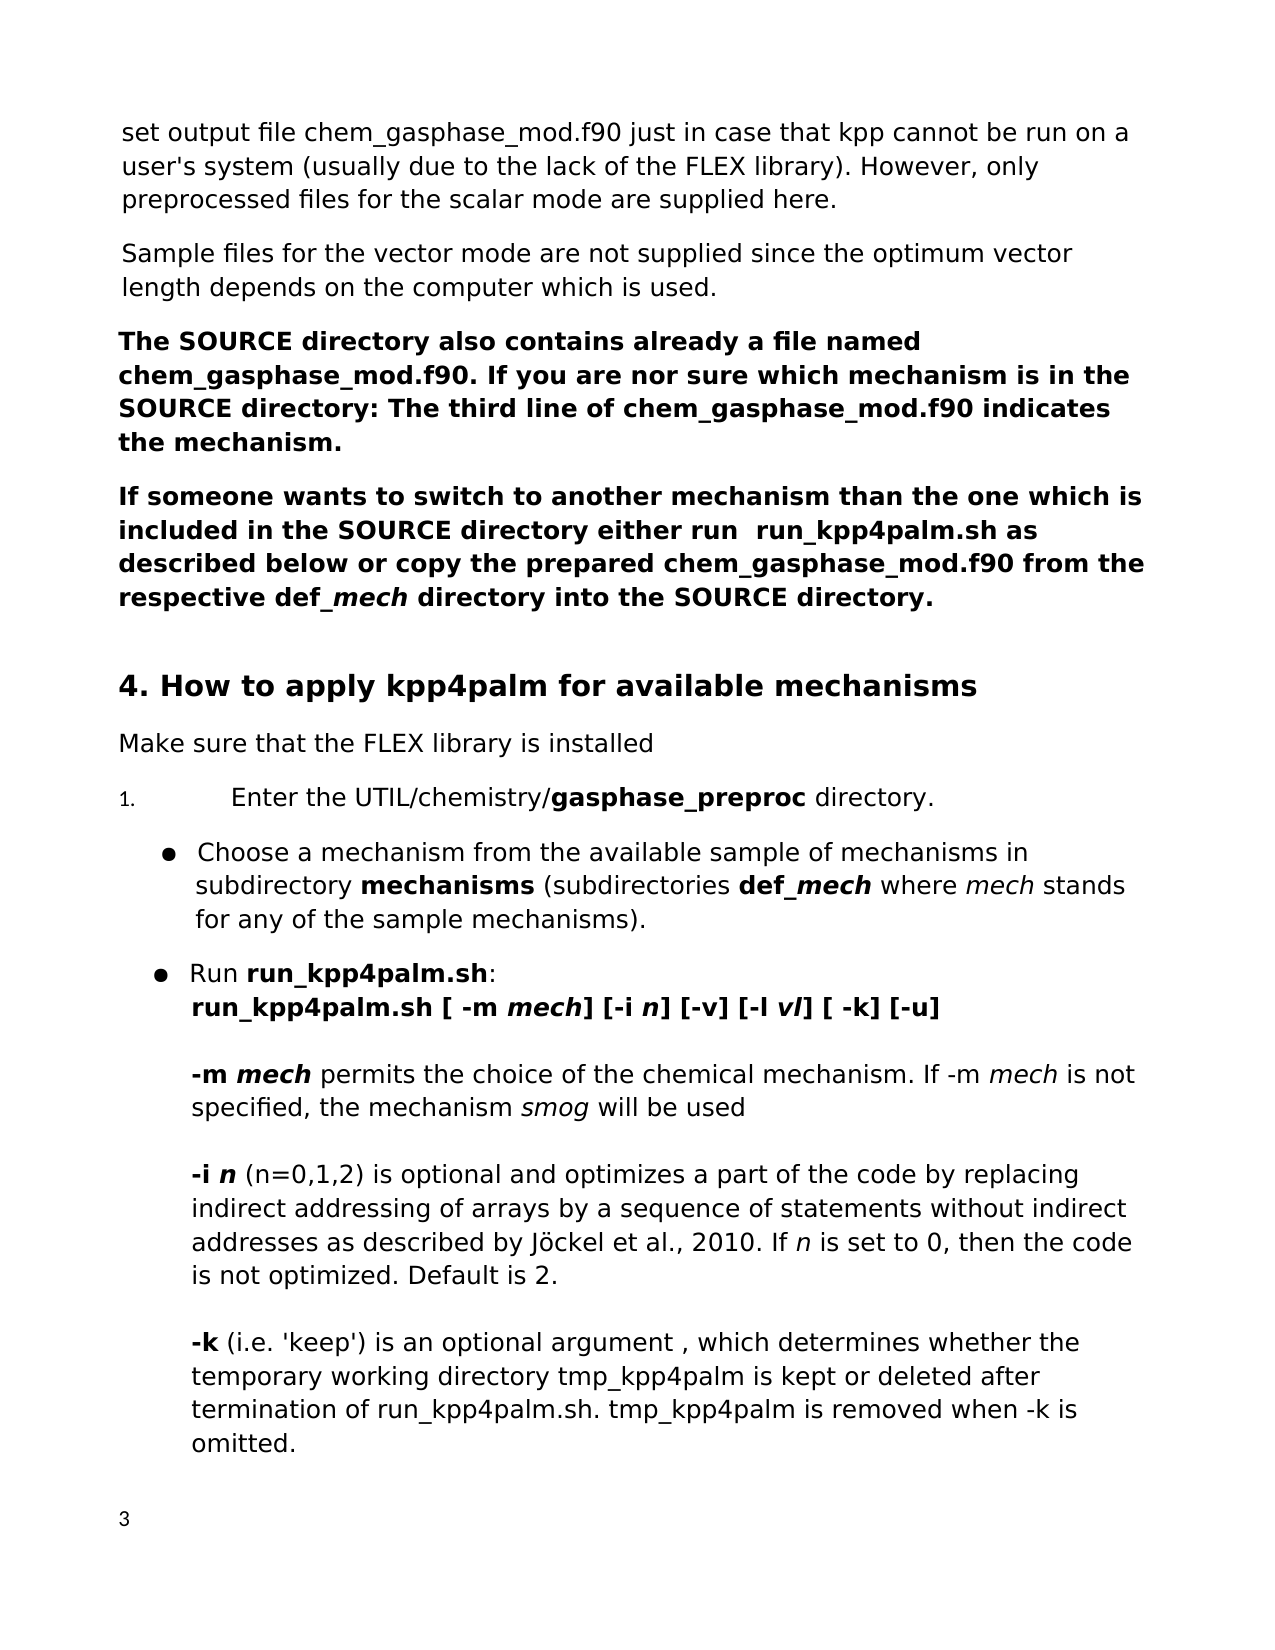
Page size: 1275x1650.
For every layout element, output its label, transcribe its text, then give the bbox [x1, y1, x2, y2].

text Make sure that the FLEX library is installed [118, 729, 1157, 758]
list Enter the UTIL/chemistry/gasphase_preproc directory. [116, 784, 1157, 813]
text set output file chem_gasphase_mod.f90 just in case that kpp cannot be run on a user's system (usually due to the lack of the FLEX library). However, only preprocessed files for the scalar mode are supplied here. [121, 118, 1157, 214]
text If someone wants to switch to another mechanism than the one which is included in the SOURCE directory either run run_kpp4palm.sh as described below or copy the prepared chem_gasphase_mod.f90 from the respective def_mech directory into the SOURCE directory. [118, 482, 1157, 644]
list Choose a mechanism from the available sample of mechanisms in subdirectory mechanisms (subdirectories def_mech where mech stands for any of the sample mechanisms). [158, 838, 1157, 934]
text 4. How to apply kpp4palm for available mechanisms [118, 669, 1157, 703]
text Sample files for the vector mode are not supplied since the optimum vector length depends on the computer which is used. [121, 239, 1157, 302]
list Run run_kpp4palm.sh: run_kpp4palm.sh [ -m mech] [-i n] [-v] [-l vl] [ -k] [-u] -m mech permits the choice of the chemical mechanism. If -m mech is not specified, the mechanism smog will be used -i n (n=0,1,2) is optional and optimizes a part of the code by replacing indirect addressing of arrays by a sequence of statements without indirect addresses as described by Jöckel et al., 2010. If n is set to 0, then the code is not optimized. Default is 2. -k (i.e. 'keep') is an optional argument , which determines whether the temporary working directory tmp_kpp4palm is kept or deleted after termination of run_kpp4palm.sh. tmp_kpp4palm is removed when -k is omitted. [152, 959, 1157, 1458]
text The SOURCE directory also contains already a file named chem_gasphase_mod.f90. If you are nor sure which mechanism is in the SOURCE directory: The third line of chem_gasphase_mod.f90 indicates the mechanism. [118, 327, 1157, 457]
